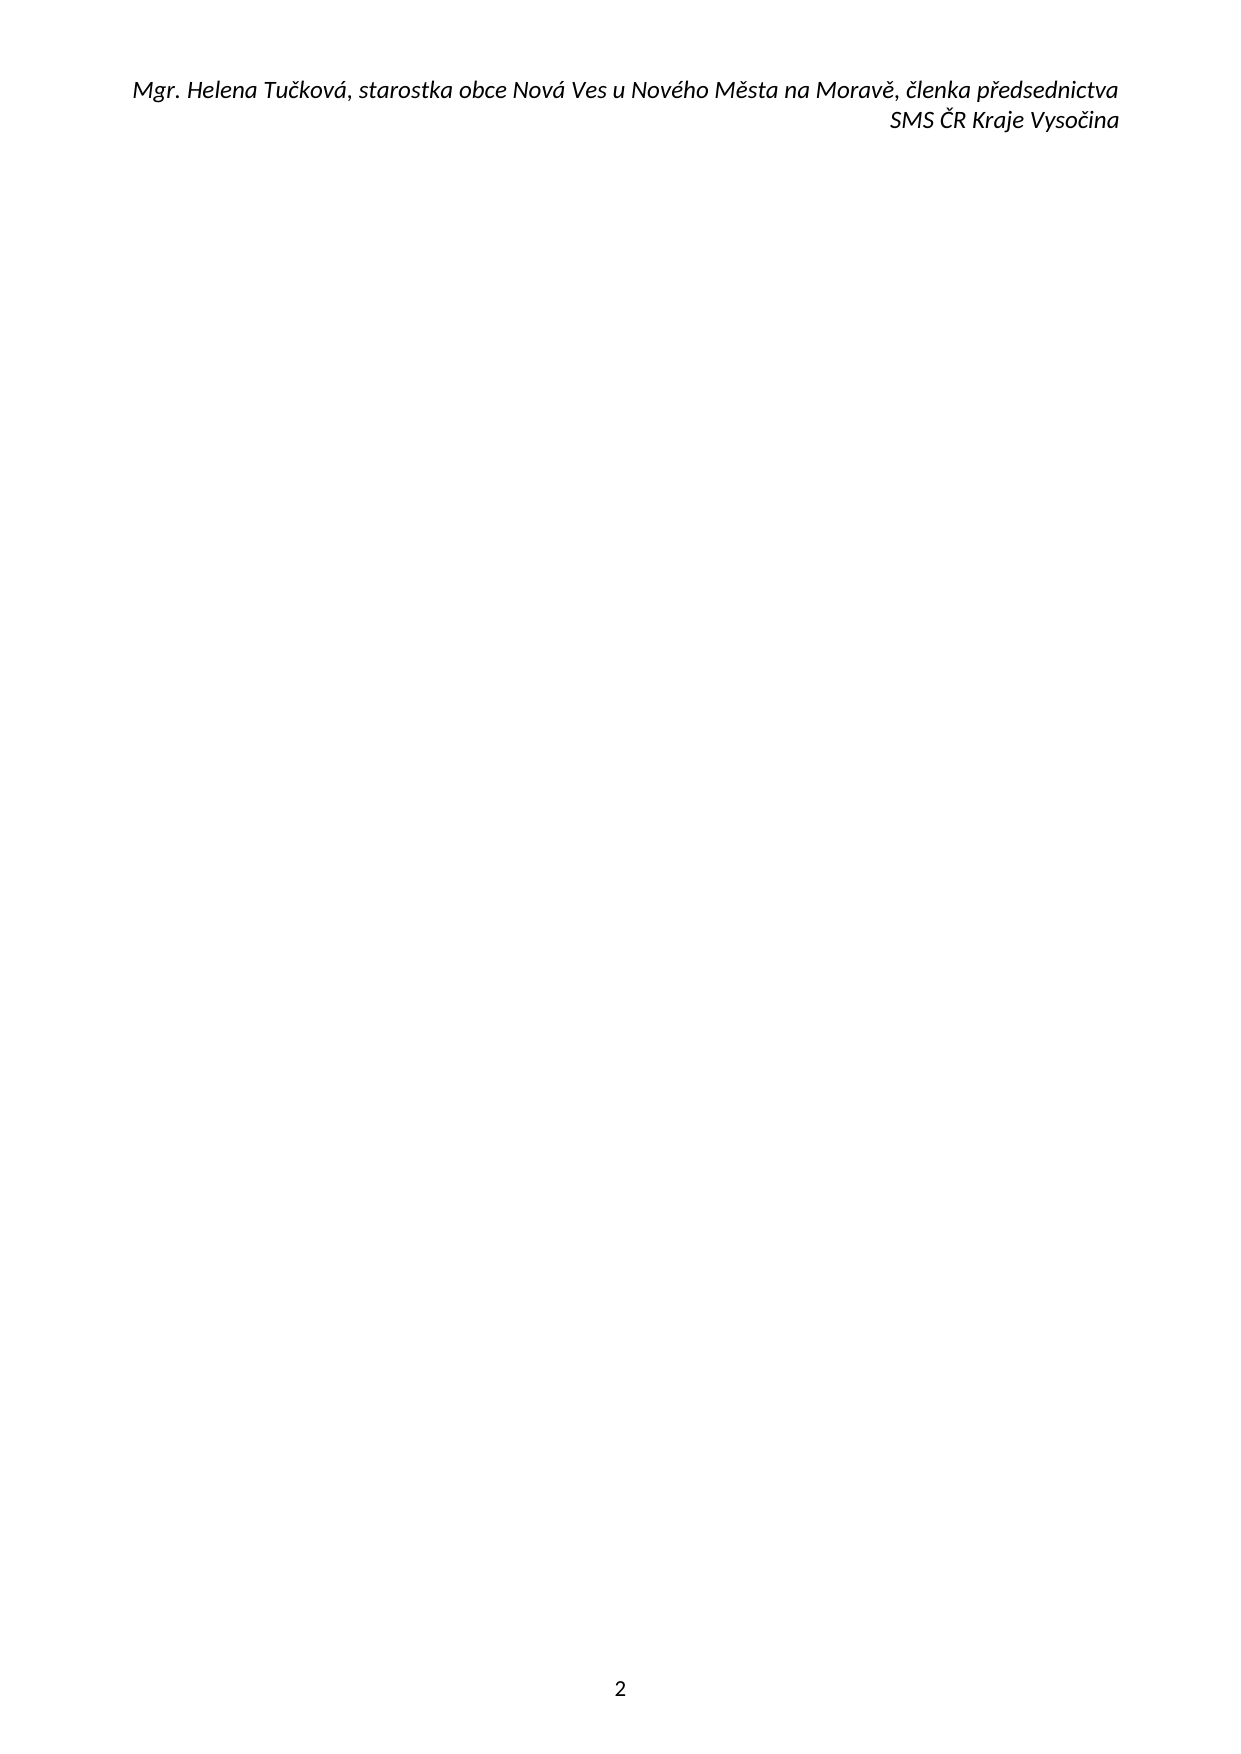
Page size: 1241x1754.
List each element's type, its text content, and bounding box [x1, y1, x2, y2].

text Mgr. Helena Tučková, starostka obce Nová Ves u Nového Města na Moravě, členka předsednictva SMS ČR Kraje Vysočina [118, 74, 1122, 135]
